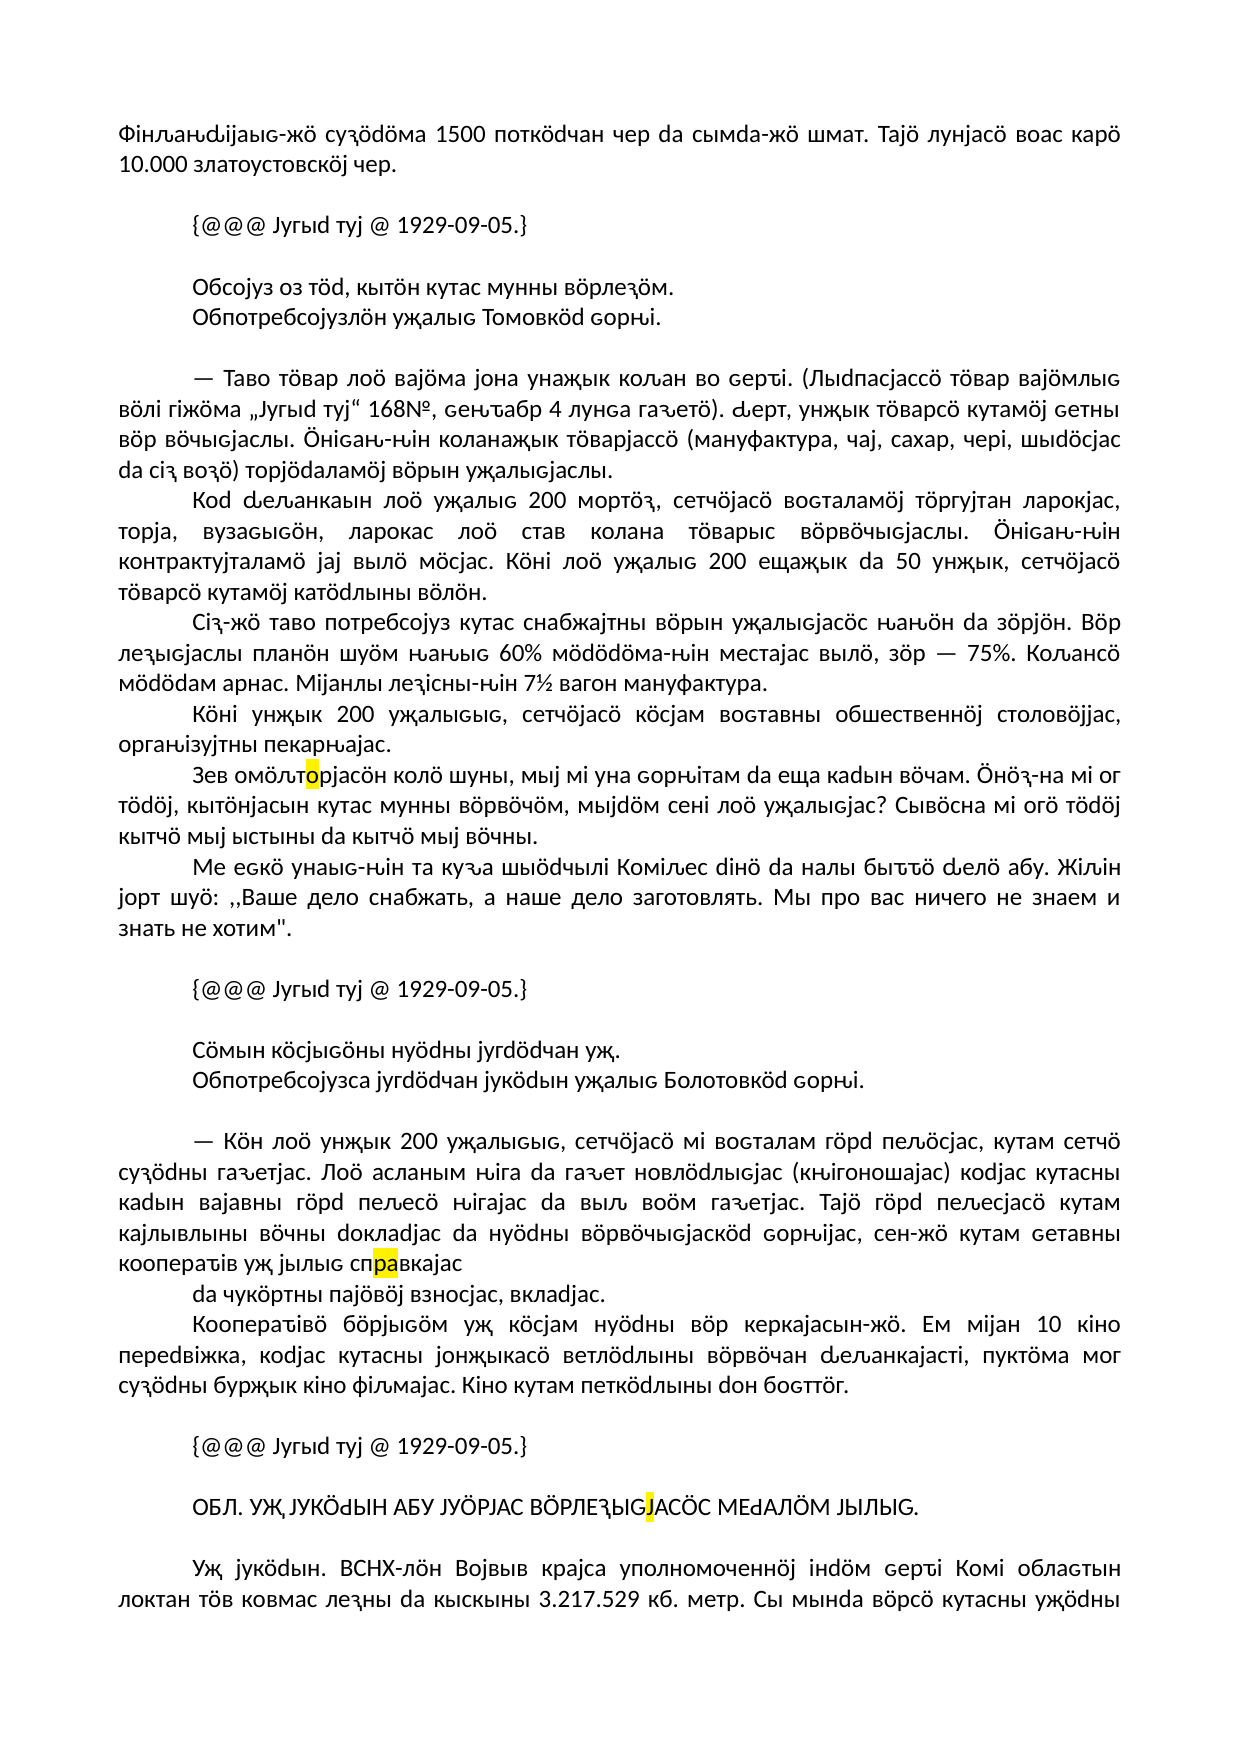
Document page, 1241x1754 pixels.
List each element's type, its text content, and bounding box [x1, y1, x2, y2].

text Зев омӧԉторјасӧн колӧ шуны, мыј мі уна ԍорԋітам ԁа еща каԁын вӧчам. Ӧнӧԇ-на мі ог тӧԁӧј, кытӧнјасын кутас мунны вӧрвӧчӧм, мыјԁӧм сені лоӧ уҗалыԍјас? Сывӧсна мі огӧ тӧԁӧј кытчӧ мыј ыстыны ԁа кытчӧ мыј вӧчны. [118, 759, 1122, 851]
text {@@@ Југыԁ туј @ 1929-09-05.} [118, 973, 1122, 1003]
text Коопераԏівӧ бӧрјыԍӧм уҗ кӧсјам нуӧԁны вӧр керкајасын-жӧ. Ем міјан 10 кіно переԁвіжка, коԁјас кутасны јонҗыкасӧ ветлӧԁлыны вӧрвӧчан ԃеԉанкајасті, пуктӧма мог суԇӧԁны бурҗык кіно фіԉмајас. Кіно кутам петкӧԁлыны ԁон боԍттӧг. [118, 1308, 1122, 1400]
text — Кӧн лоӧ унҗык 200 уҗалыԍыԍ, сетчӧјасӧ мі воԍталам гӧрԁ пеԉӧсјас, кутам сетчӧ суԇӧԁны гаԅетјас. Лоӧ асланым ԋіга ԁа гаԅет новлӧԁлыԍјас (кԋігоношајас) коԁјас кутасны каԁын вајавны гӧрԁ пеԉесӧ ԋігајас ԁа выԉ воӧм гаԅетјас. Тајӧ гӧрԁ пеԉесјасӧ кутам кајлывлыны вӧчны ԁоклаԁјас ԁа нуӧԁны вӧрвӧчыԍјаскӧԁ ԍорԋіјас, сен-жӧ кутам ԍетавны коопераԏів уҗ јылыԍ справкајас [118, 1125, 1122, 1278]
text Фінԉаԋԃіјаыԍ-жӧ суԇӧԁӧма 1500 поткӧԁчан чер ԁа сымԁа-жӧ шмат. Тајӧ лунјасӧ воас карӧ 10.000 златоустовскӧј чер. [118, 118, 1122, 179]
text Обпотребсојузлӧн уҗалыԍ Томовкӧԁ ԍорԋі. [118, 301, 1122, 332]
text ОБЛ. УҖ ЈУКӦԀЫН АБУ ЈУӦРЈАС ВӦРЛЕԆЫԌЈАСӦС МЕԀАЛӦМ ЈЫЛЫԌ. [118, 1492, 1122, 1522]
text Коԁ ԃеԉанкаын лоӧ уҗалыԍ 200 мортӧԇ, сетчӧјасӧ воԍталамӧј тӧргујтан ларокјас, торја, вузаԍыԍӧн, ларокас лоӧ став колана тӧварыс вӧрвӧчыԍјаслы. Ӧніԍаԋ-ԋін контрактујталамӧ јај вылӧ мӧсјас. Кӧні лоӧ уҗалыԍ 200 ещаҗык ԁа 50 унҗык, сетчӧјасӧ тӧварсӧ кутамӧј катӧԁлыны вӧлӧн. [118, 484, 1122, 606]
text ԁа чукӧртны пајӧвӧј взносјас, вклаԁјас. [118, 1278, 1122, 1308]
text {@@@ Југыԁ туј @ 1929-09-05.} [118, 1431, 1122, 1461]
text Сіԇ-жӧ таво потребсојуз кутас снабжајтны вӧрын уҗалыԍјасӧс ԋаԋӧн ԁа зӧрјӧн. Вӧр леԇыԍјаслы планӧн шуӧм ԋаԋыԍ 60% мӧԁӧԁӧма-ԋін местајас вылӧ, зӧр — 75%. Коԉансӧ мӧԁӧԁам арнас. Міјанлы леԇісны-ԋін 7½ вагон мануфактура. [118, 606, 1122, 698]
text Кӧні унҗык 200 уҗалыԍыԍ, сетчӧјасӧ кӧсјам воԍтавны обшественнӧј столовӧјјас, оргаԋізујтны пекарԋајас. [118, 698, 1122, 759]
text Ме еԍкӧ унаыԍ-ԋін та куԅа шыӧԁчылі Коміԉес ԁінӧ ԁа налы быԏԏӧ ԃелӧ абу. Жіԉін јорт шуӧ: ,,Ваше дело снабжать, а наше дело заготовлять. Мы про вас ничего не знаем и знать не хотим". [118, 851, 1122, 942]
text {@@@ Југыԁ туј @ 1929-09-05.} [118, 210, 1122, 240]
text Сӧмын кӧсјыԍӧны нуӧԁны југԁӧԁчан уҗ. [118, 1034, 1122, 1064]
text Уҗ јукӧԁын. ВСНХ-лӧн Војвыв крајса уполномоченнӧј інԁӧм ԍерԏі Комі облаԍтын локтан тӧв ковмас леԇны ԁа кыскыны 3.217.529 кб. метр. Сы мынԁа вӧрсӧ кутасны уҗӧԁны [118, 1553, 1122, 1614]
text Обсојуз оз тӧԁ, кытӧн кутас мунны вӧрлеԇӧм. [118, 271, 1122, 301]
text Обпотребсојузса југԁӧԁчан јукӧԁын уҗалыԍ Болотовкӧԁ ԍорԋі. [118, 1064, 1122, 1095]
text — Таво тӧвар лоӧ вајӧма јона унаҗык коԉан во ԍерԏі. (Лыԁпасјассӧ тӧвар вајӧмлыԍ вӧлі гіжӧма „Југыԁ туј“ 168№, ԍеԋԏабр 4 лунԍа гаԅетӧ). Ԃерт, унҗык тӧварсӧ кутамӧј ԍетны вӧр вӧчыԍјаслы. Ӧніԍаԋ-ԋін коланаҗык тӧварјассӧ (мануфактура, чај, сахар, чері, шыԁӧсјас ԁа сіԇ воԇӧ) торјӧԁаламӧј вӧрын уҗалыԍјаслы. [118, 362, 1122, 484]
